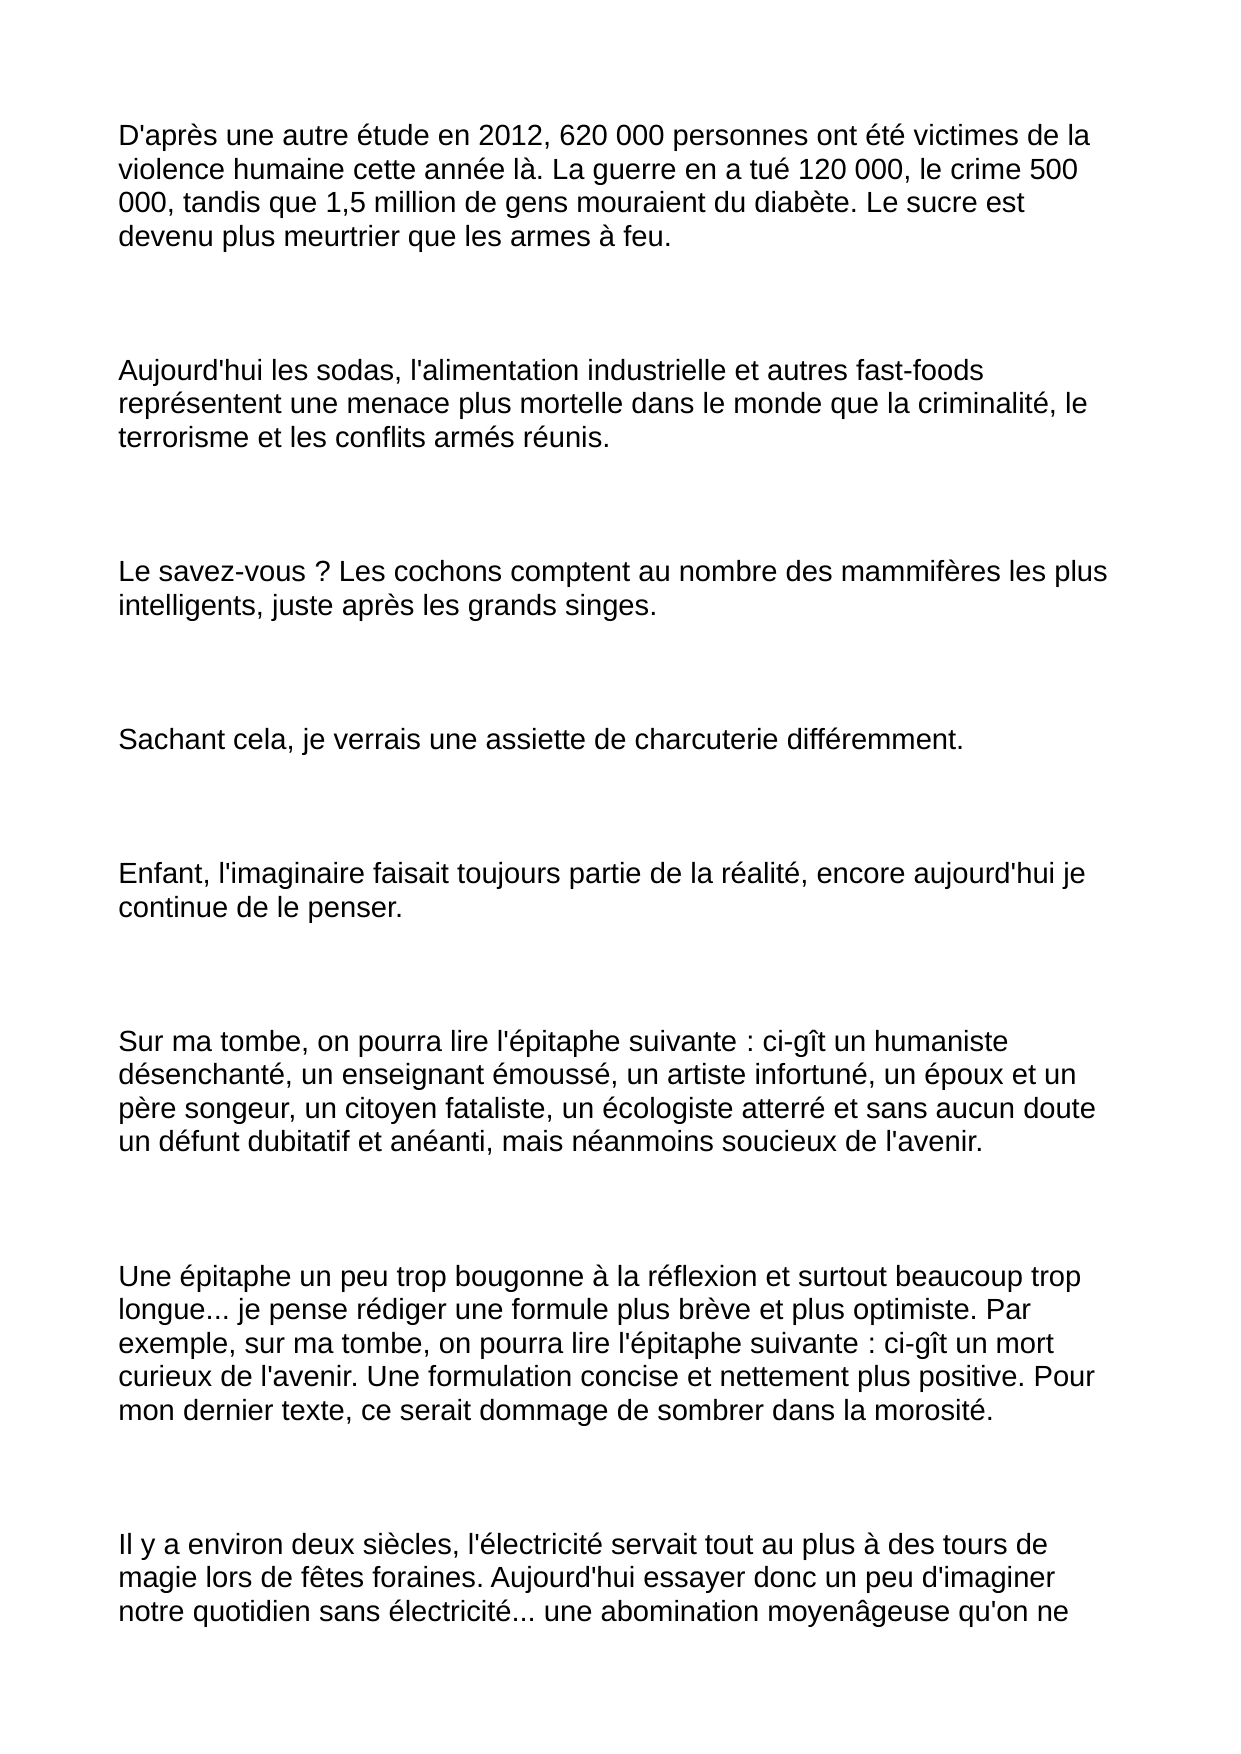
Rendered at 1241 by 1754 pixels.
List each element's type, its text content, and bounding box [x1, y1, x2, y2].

text Enfant, l'imaginaire faisait toujours partie de la réalité, encore aujourd'hui je continue de le penser. [118, 856, 1122, 923]
text Aujourd'hui les sodas, l'alimentation industrielle et autres fast-foods représentent une menace plus mortelle dans le monde que la criminalité, le terrorisme et les conflits armés réunis. [118, 353, 1122, 453]
text Sachant cela, je verrais une assiette de charcuterie différemment. [118, 722, 1122, 755]
text D'après une autre étude en 2012, 620 000 personnes ont été victimes de la violence humaine cette année là. La guerre en a tué 120 000, le crime 500 000, tandis que 1,5 million de gens mouraient du diabète. Le sucre est devenu plus meurtrier que les armes à feu. [118, 118, 1122, 252]
text Il y a environ deux siècles, l'électricité servait tout au plus à des tours de magie lors de fêtes foraines. Aujourd'hui essayer donc un peu d'imaginer notre quotidien sans électricité... une abomination moyenâgeuse qu'on ne [118, 1527, 1122, 1627]
text Sur ma tombe, on pourra lire l'épitaphe suivante : ci-gît un humaniste désenchanté, un enseignant émoussé, un artiste infortuné, un époux et un père songeur, un citoyen fataliste, un écologiste atterré et sans aucun doute un défunt dubitatif et anéanti, mais néanmoins soucieux de l'avenir. [118, 1024, 1122, 1158]
text Une épitaphe un peu trop bougonne à la réflexion et surtout beaucoup trop longue... je pense rédiger une formule plus brève et plus optimiste. Par exemple, sur ma tombe, on pourra lire l'épitaphe suivante : ci-gît un mort curieux de l'avenir. Une formulation concise et nettement plus positive. Pour mon dernier texte, ce serait dommage de sombrer dans la morosité. [118, 1258, 1122, 1426]
text Le savez-vous ? Les cochons comptent au nombre des mammifères les plus intelligents, juste après les grands singes. [118, 554, 1122, 621]
